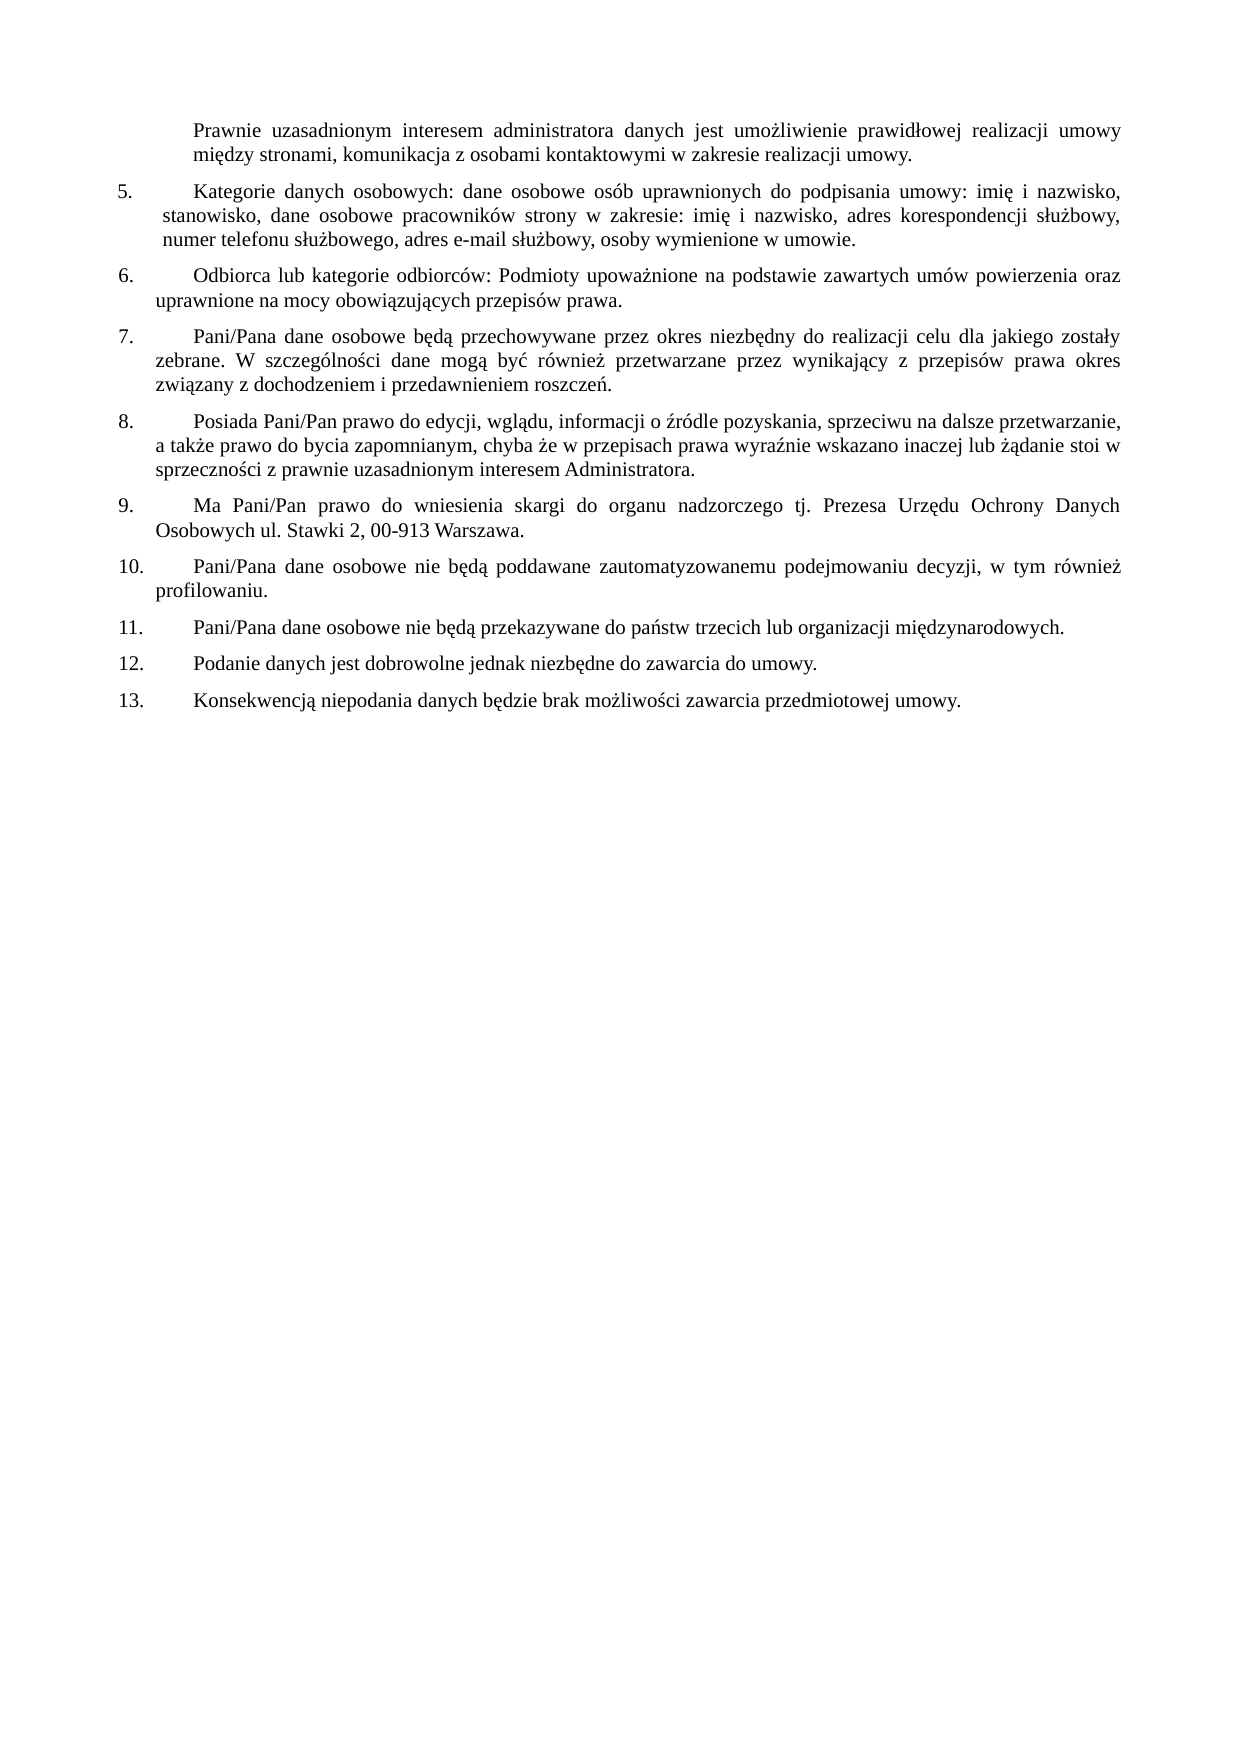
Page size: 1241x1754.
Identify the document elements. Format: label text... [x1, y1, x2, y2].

list Kategorie danych osobowych: dane osobowe osób uprawnionych do podpisania umowy: imię i nazwisko, stanowisko, dane osobowe pracowników strony w zakresie: imię i nazwisko, adres korespondencji służbowy, numer telefonu służbowego, adres e-mail służbowy, osoby wymienione w umowie. [117, 179, 1122, 251]
list Konsekwencją niepodania danych będzie brak możliwości zawarcia przedmiotowej umowy. [118, 688, 1122, 712]
list Posiada Pani/Pan prawo do edycji, wglądu, informacji o źródle pozyskania, sprzeciwu na dalsze przetwarzanie, a także prawo do bycia zapomnianym, chyba że w przepisach prawa wyraźnie wskazano inaczej lub żądanie stoi w sprzeczności z prawnie uzasadnionym interesem Administratora. [118, 409, 1122, 481]
list Prawnie uzasadnionym interesem administratora danych jest umożliwienie prawidłowej realizacji umowy między stronami, komunikacja z osobami kontaktowymi w zakresie realizacji umowy. [155, 118, 1122, 166]
list Pani/Pana dane osobowe będą przechowywane przez okres niezbędny do realizacji celu dla jakiego zostały zebrane. W szczególności dane mogą być również przetwarzane przez wynikający z przepisów prawa okres związany z dochodzeniem i przedawnieniem roszczeń. [118, 324, 1122, 396]
list Podanie danych jest dobrowolne jednak niezbędne do zawarcia do umowy. [118, 651, 1122, 675]
list Odbiorca lub kategorie odbiorców: Podmioty upoważnione na podstawie zawartych umów powierzenia oraz uprawnione na mocy obowiązujących przepisów prawa. [118, 263, 1122, 312]
list Pani/Pana dane osobowe nie będą poddawane zautomatyzowanemu podejmowaniu decyzji, w tym również profilowaniu. [118, 554, 1122, 602]
list Pani/Pana dane osobowe nie będą przekazywane do państw trzecich lub organizacji międzynarodowych. [118, 615, 1122, 639]
list Ma Pani/Pan prawo do wniesienia skargi do organu nadzorczego tj. Prezesa Urzędu Ochrony Danych Osobowych ul. Stawki 2, 00-913 Warszawa. [118, 493, 1122, 542]
